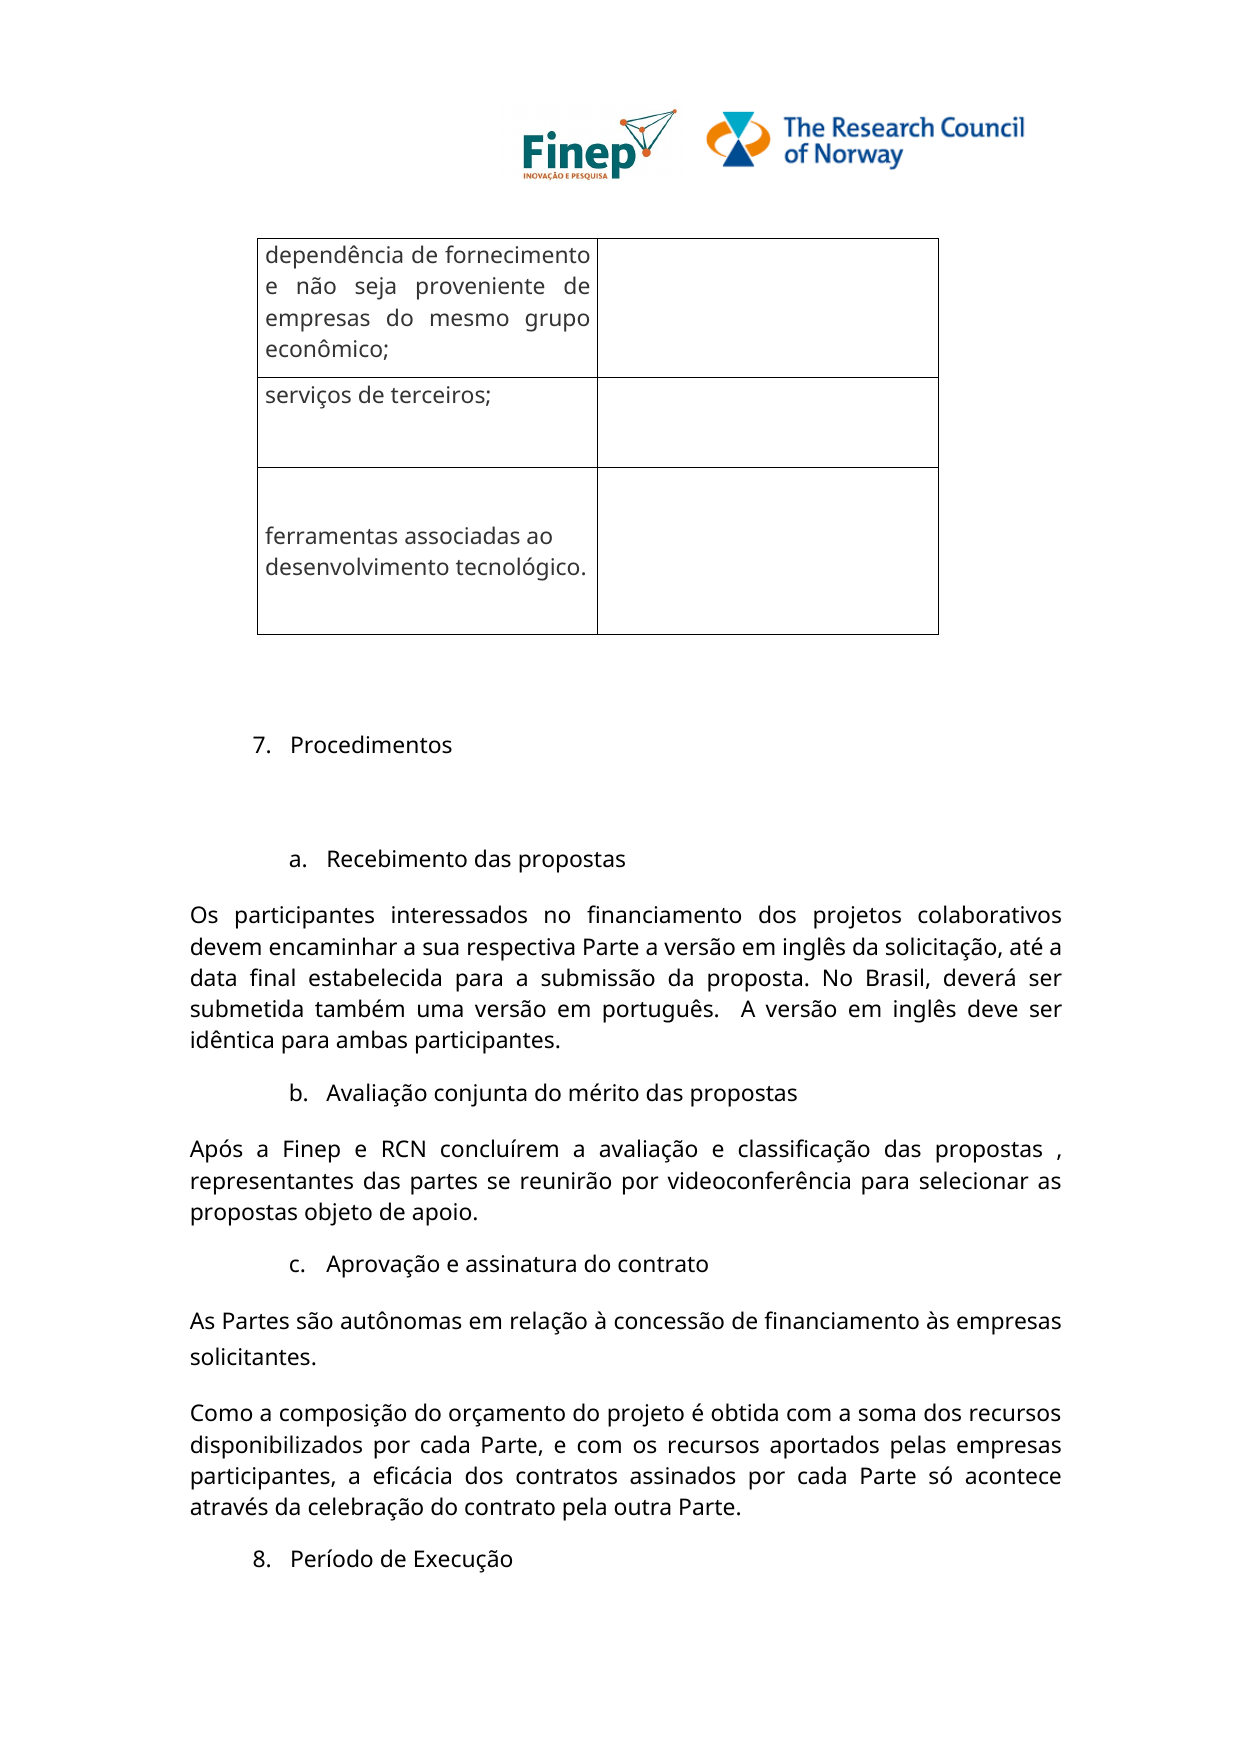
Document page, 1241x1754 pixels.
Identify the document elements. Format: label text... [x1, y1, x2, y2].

text Após a Finep e ​​RCN concluírem a avaliação e classificação das propostas , representantes das partes se reunirão por videoconferência para selecionar as propostas objeto de apoio. [189, 1133, 1063, 1227]
table_cell [598, 239, 938, 377]
table_cell dependência de fornecimento e não seja proveniente de empresas do mesmo grupo econômico; [258, 239, 597, 377]
table_cell serviços de terceiros; [258, 378, 597, 467]
table_cell [598, 468, 938, 634]
list Aprovação e assinatura do contrato [288, 1248, 1063, 1279]
list Período de Execução [252, 1543, 1063, 1574]
list Procedimentos [252, 729, 1063, 760]
list Avaliação conjunta do mérito das propostas [288, 1077, 1063, 1108]
text Os participantes interessados no financiamento dos projetos colaborativos devem encaminhar a sua respectiva Parte a versão em inglês da solicitação, até a data final estabelecida para a submissão da proposta. No Brasil, deverá ser submetida também uma versão em português. A versão em inglês deve ser idêntica para ambas participantes. [189, 899, 1063, 1056]
list Recebimento das propostas [288, 843, 1063, 874]
text Como a composição do orçamento do projeto é obtida com a soma dos recursos disponibilizados por cada Parte, e com os recursos aportados pelas empresas participantes, a eficácia dos contratos assinados por cada Parte só acontece através da celebração do contrato pela outra Parte. [189, 1397, 1063, 1522]
table_cell [598, 378, 938, 467]
table_cell ferramentas associadas ao desenvolvimento tecnológico. [258, 468, 597, 634]
text As Partes são autônomas em relação à concessão de financiamento às empresas solicitantes. [189, 1305, 1063, 1372]
